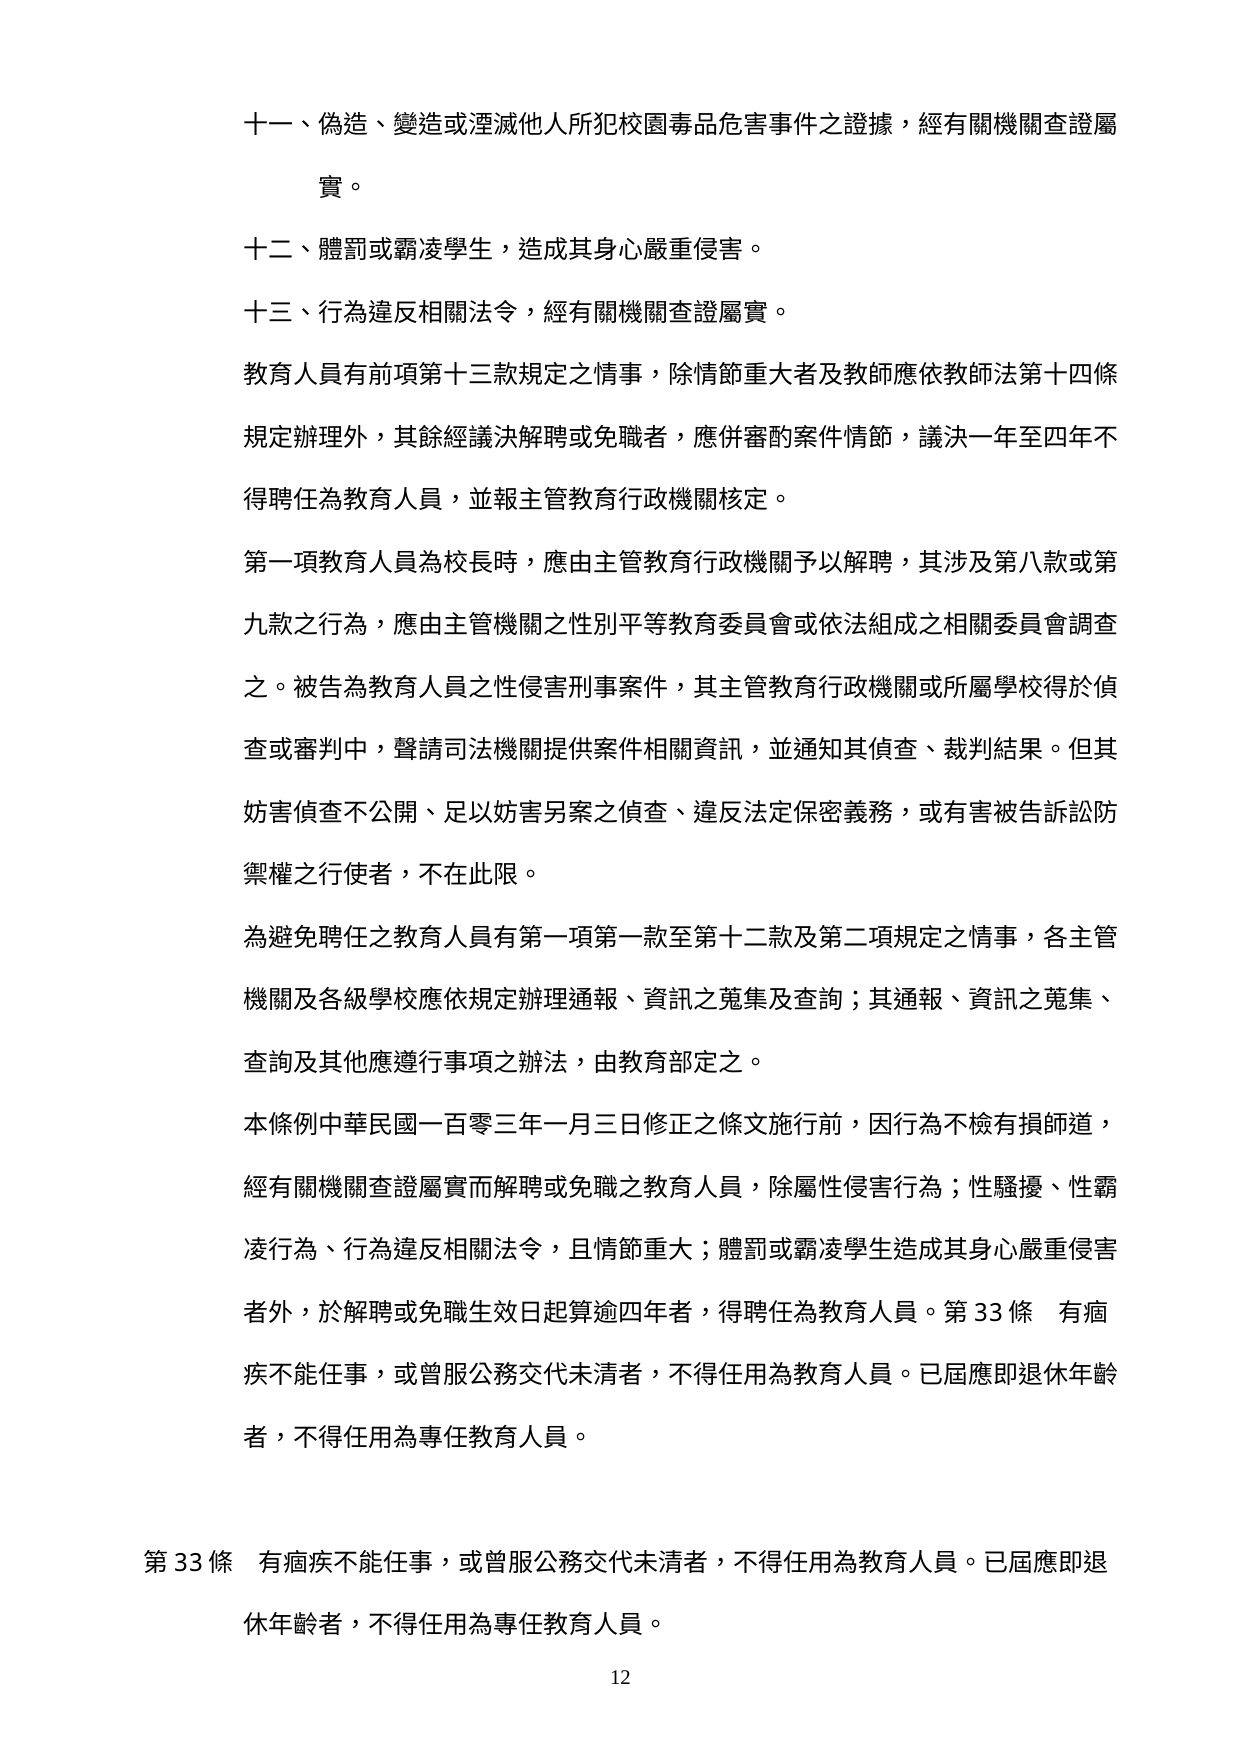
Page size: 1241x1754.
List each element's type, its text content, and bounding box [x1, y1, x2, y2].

text 十三、行為違反相關法令，經有關機關查證屬實。 [243, 268, 1122, 331]
text 第33條 有痼疾不能任事，或曾服公務交代未清者，不得任用為教育人員。已屆應即退休年齡者，不得任用為專任教育人員。 [143, 1518, 1122, 1643]
text 本條例中華民國一百零三年一月三日修正之條文施行前，因行為不檢有損師道，經有關機關查證屬實而解聘或免職之教育人員，除屬性侵害行為；性騷擾、性霸凌行為、行為違反相關法令，且情節重大；體罰或霸凌學生造成其身心嚴重侵害者外，於解聘或免職生效日起算逾四年者，得聘任為教育人員。第33條 有痼疾不能任事，或曾服公務交代未清者，不得任用為教育人員。已屆應即退休年齡者，不得任用為專任教育人員。 [243, 1081, 1122, 1456]
text 十二、體罰或霸凌學生，造成其身心嚴重侵害。 [243, 206, 1122, 268]
text 教育人員有前項第十三款規定之情事，除情節重大者及教師應依教師法第十四條規定辦理外，其餘經議決解聘或免職者，應併審酌案件情節，議決一年至四年不得聘任為教育人員，並報主管教育行政機關核定。 [243, 331, 1122, 518]
text 為避免聘任之教育人員有第一項第一款至第十二款及第二項規定之情事，各主管機關及各級學校應依規定辦理通報、資訊之蒐集及查詢；其通報、資訊之蒐集、查詢及其他應遵行事項之辦法，由教育部定之。 [243, 893, 1122, 1081]
text 第一項教育人員為校長時，應由主管教育行政機關予以解聘，其涉及第八款或第九款之行為，應由主管機關之性別平等教育委員會或依法組成之相關委員會調查之。被告為教育人員之性侵害刑事案件，其主管教育行政機關或所屬學校得於偵查或審判中，聲請司法機關提供案件相關資訊，並通知其偵查、裁判結果。但其妨害偵查不公開、足以妨害另案之偵查、違反法定保密義務，或有害被告訴訟防禦權之行使者，不在此限。 [243, 518, 1122, 893]
text 十一、偽造、變造或湮滅他人所犯校園毒品危害事件之證據，經有關機關查證屬實。 [243, 81, 1122, 206]
